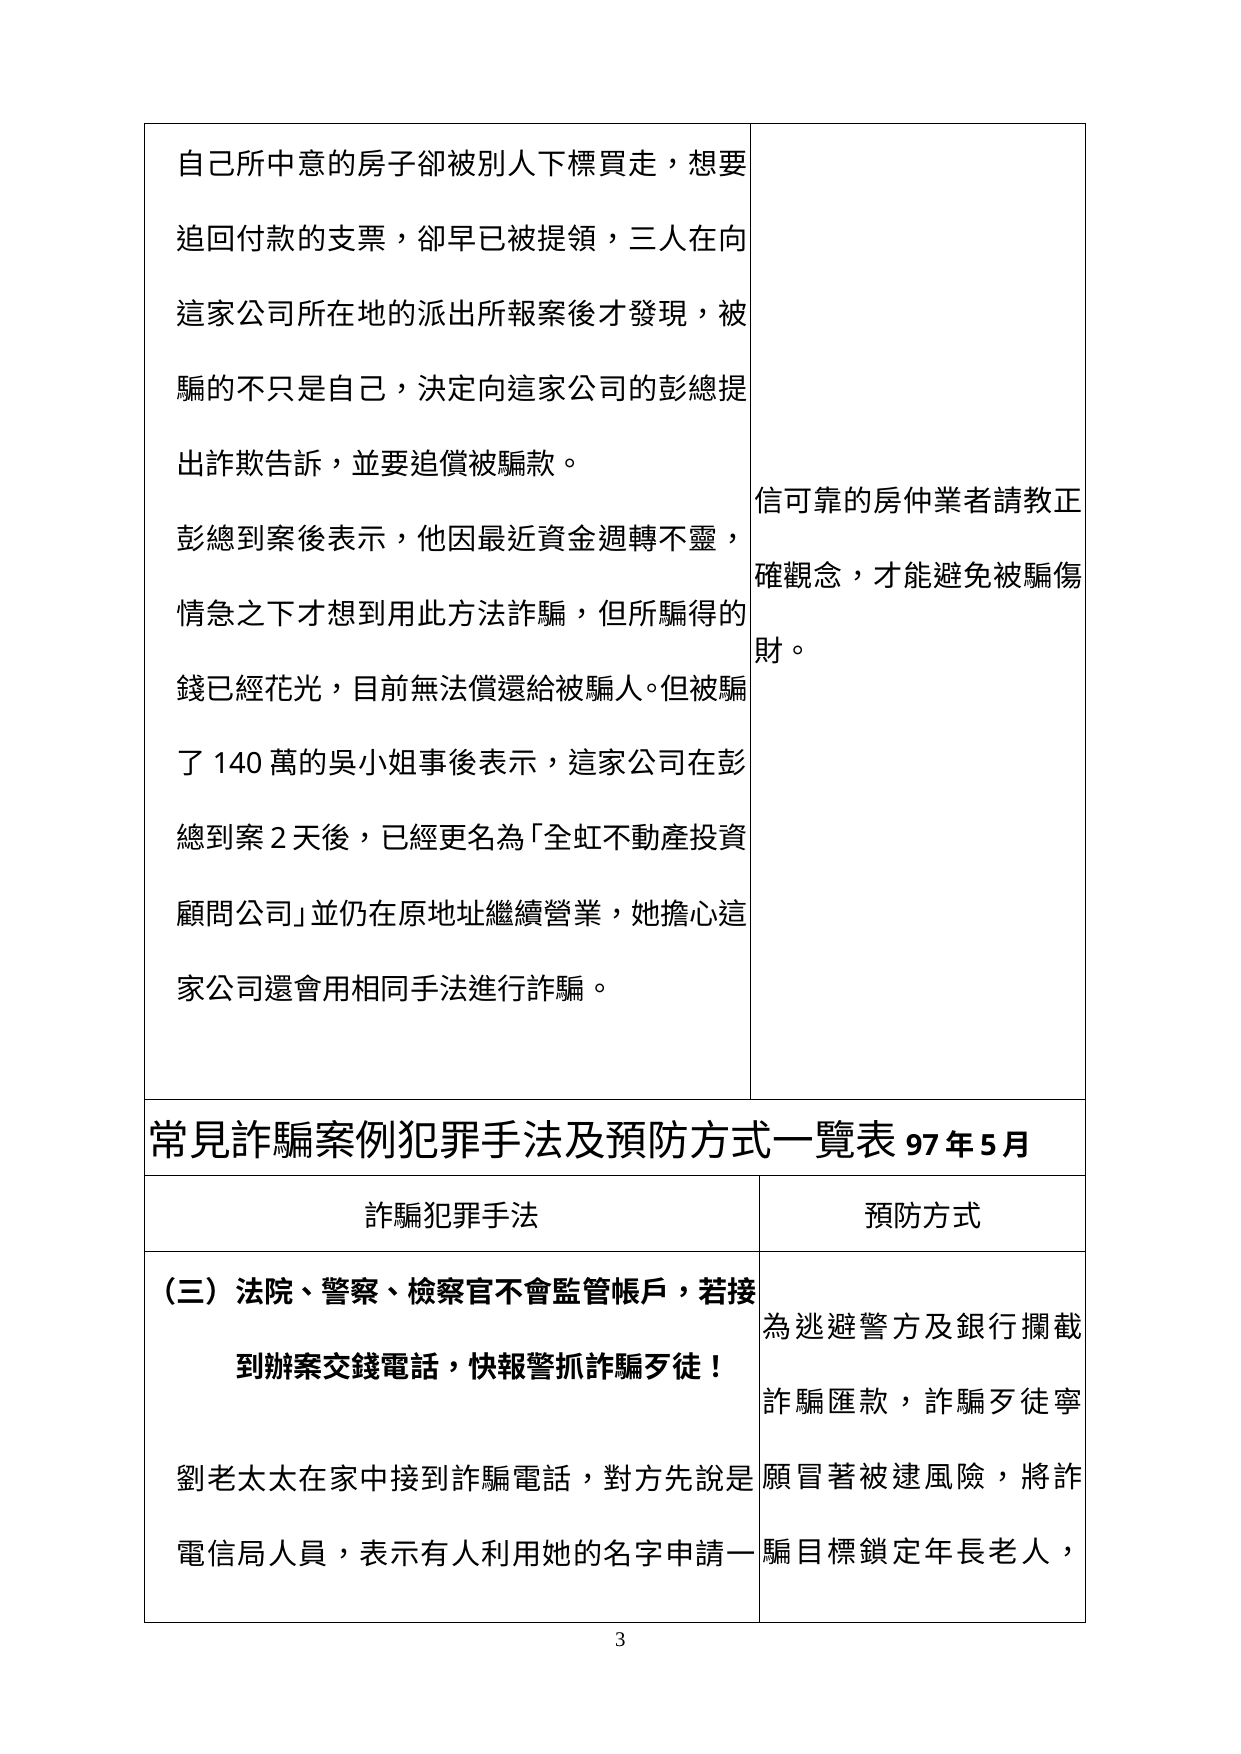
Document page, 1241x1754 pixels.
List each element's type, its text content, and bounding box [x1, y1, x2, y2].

table_cell 信可靠的房仲業者請教正確觀念，才能避免被騙傷財。 [751, 124, 1085, 1099]
table_cell （三）法院、警察、檢察官不會監管帳戶，若接到辦案交錢電話，快報警抓詐騙歹徒！ 劉老太太在家中接到詐騙電話，對方先說是電信局人員，表示有人利用她的名字申請一 [145, 1252, 759, 1622]
table_cell 預防方式 [760, 1176, 1085, 1251]
table_cell 自己所中意的房子卻被別人下標買走，想要追回付款的支票，卻早已被提領，三人在向這家公司所在地的派出所報案後才發現，被騙的不只是自己，決定向這家公司的彭總提出詐欺告訴，並要追償被騙款。 彭總到案後表示，他因最近資金週轉不靈，情急之下才想到用此方法詐騙，但所騙得的錢已經花光，目前無法償還給被騙人。但被騙了140萬的吳小姐事後表示，這家公司在彭總到案2天後，已經更名為「全虹不動產投資顧問公司」並仍在原地址繼續營業，她擔心這家公司還會用相同手法進行詐騙。 [145, 124, 750, 1099]
table_cell 為逃避警方及銀行攔截詐騙匯款，詐騙歹徒寧願冒著被逮風險，將詐騙目標鎖定年長老人， [760, 1252, 1085, 1622]
table_cell 常見詐騙案例犯罪手法及預防方式一覽表97年5月 [145, 1100, 1085, 1175]
table_cell 詐騙犯罪手法 [145, 1176, 759, 1251]
